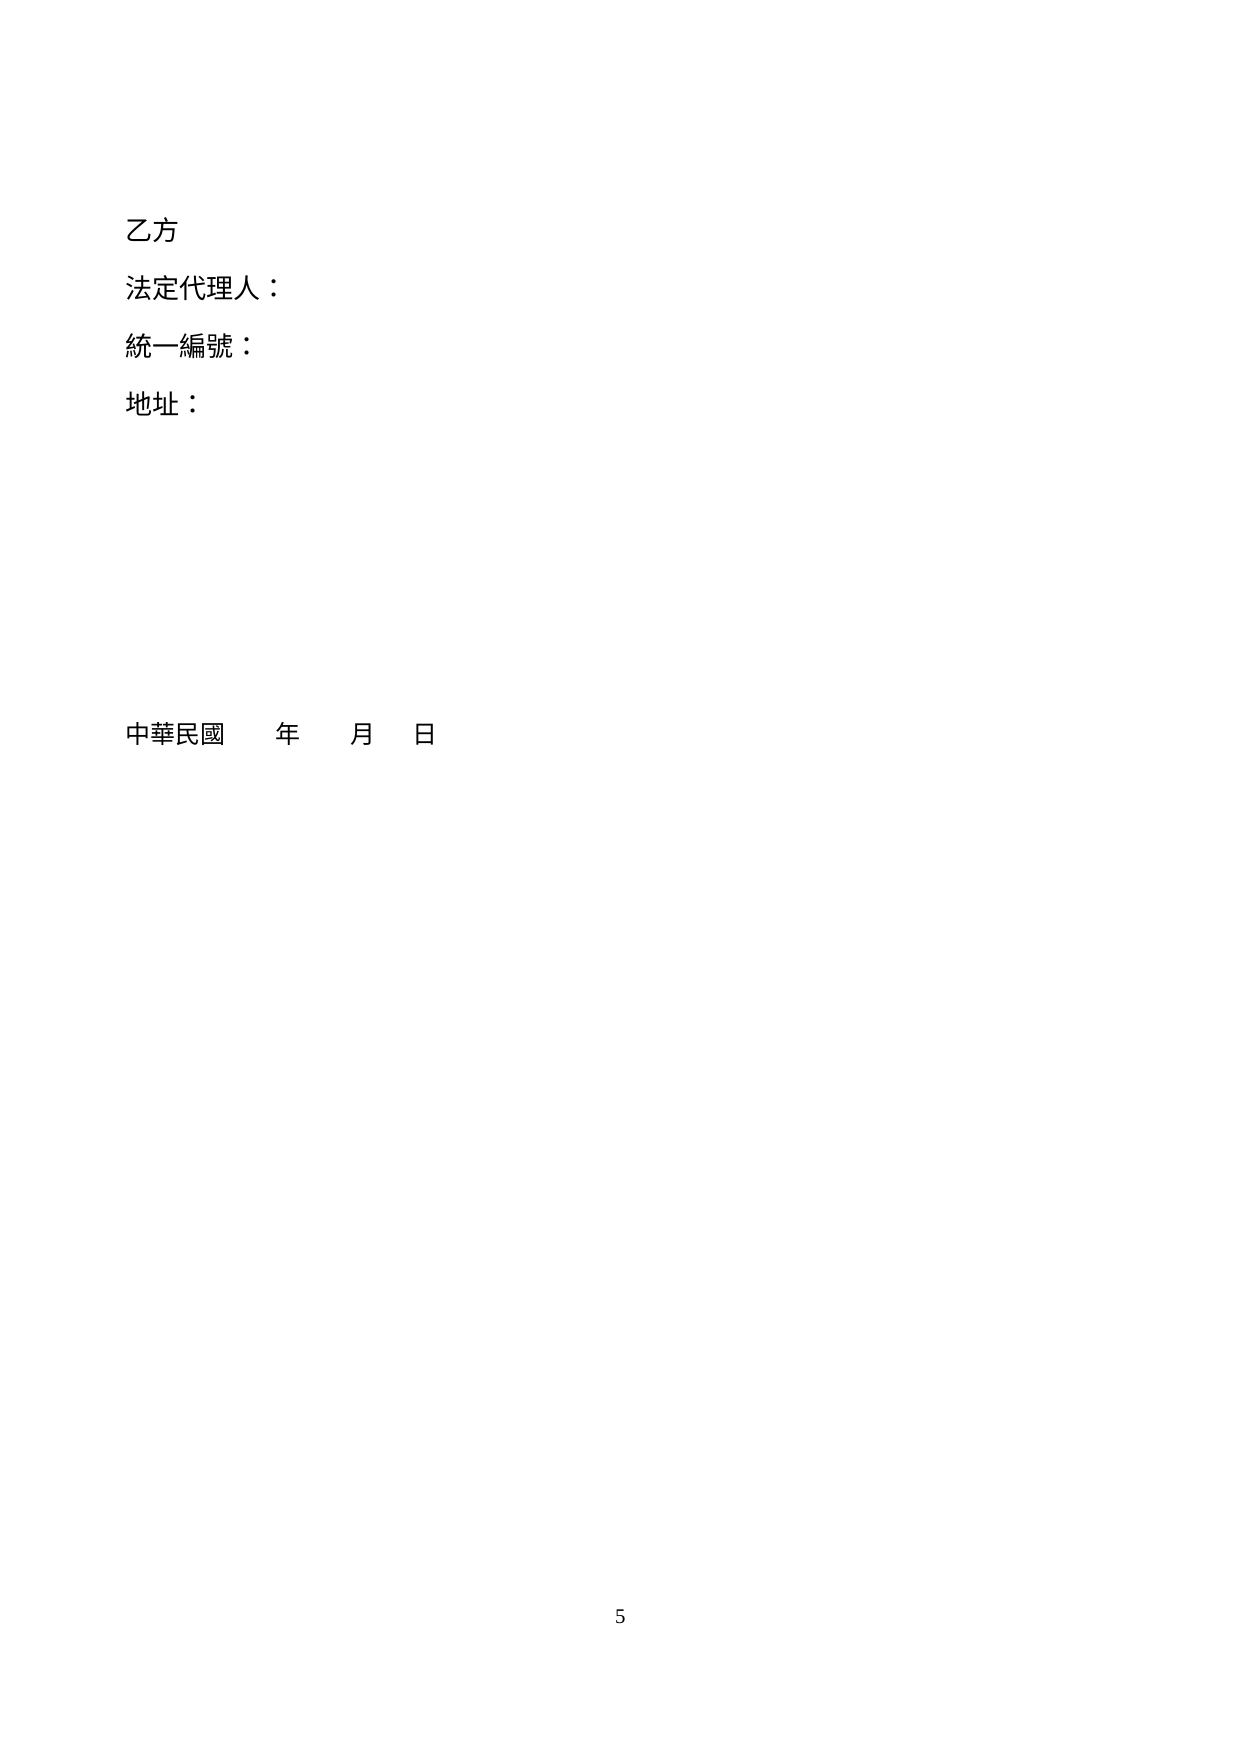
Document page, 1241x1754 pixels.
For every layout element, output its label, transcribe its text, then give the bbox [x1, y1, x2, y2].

text 統一編號： [125, 325, 1140, 364]
text 法定代理人： [125, 267, 1140, 306]
text 中華民國 年 月 日 [125, 691, 1115, 753]
text 地址： [125, 383, 1140, 422]
text 乙方 [125, 209, 1140, 248]
